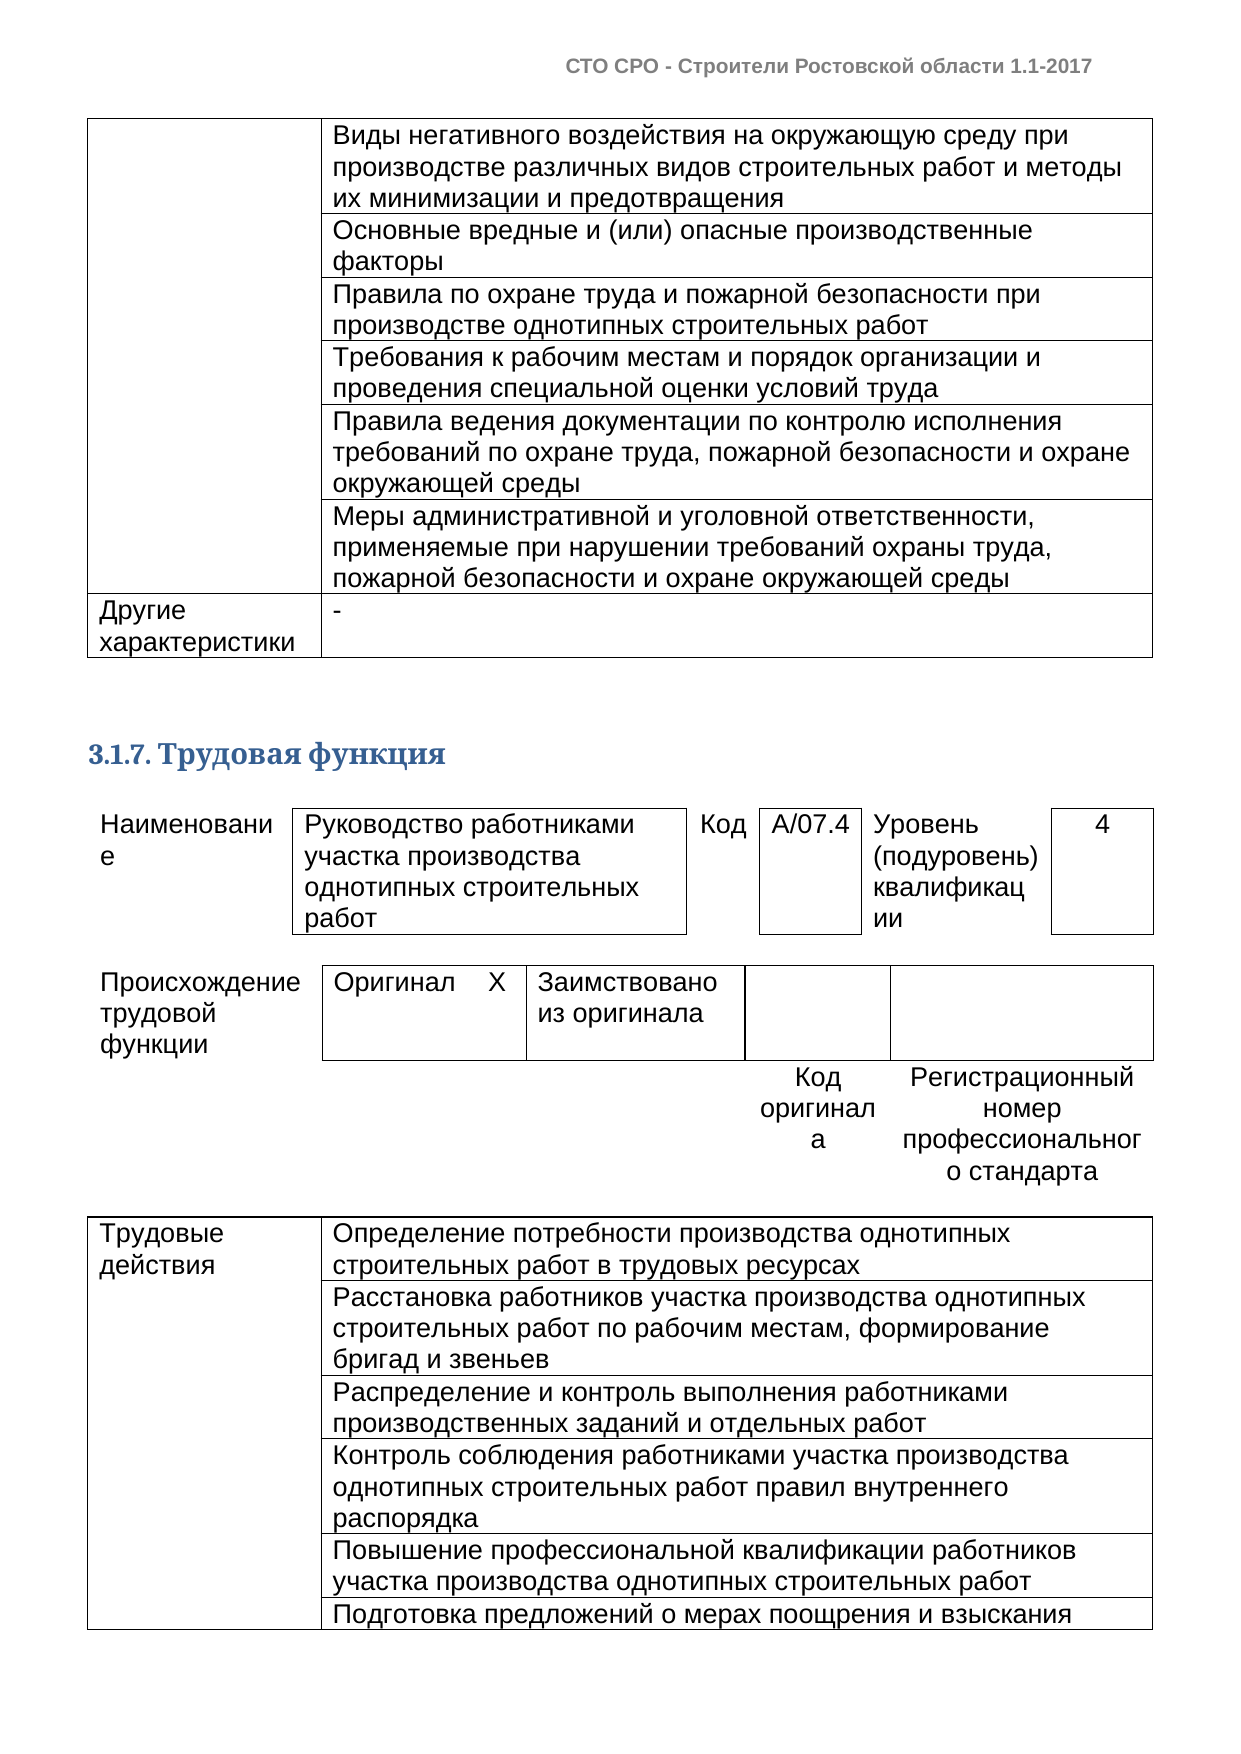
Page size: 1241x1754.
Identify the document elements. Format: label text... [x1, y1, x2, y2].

table_cell Распределение и контроль выполнения работниками производственных заданий и отдельных работ [322, 1376, 1152, 1438]
table_header Определение потребности производства однотипных строительных работ в трудовых ресурсах [322, 1218, 1152, 1280]
table_header 4 [1052, 809, 1153, 933]
table_cell Меры административной и уголовной ответственности, применяемые при нарушении требований охраны труда, пожарной безопасности и охране окружающей среды [322, 500, 1152, 593]
table_header Руководство работниками участка производства однотипных строительных работ [293, 809, 686, 933]
table_header [746, 966, 890, 1060]
table_cell - [322, 594, 1152, 657]
table_header Заимствовано из оригинала [527, 966, 744, 1060]
table_cell Расстановка работников участка производства однотипных строительных работ по рабочим местам, формирование бригад и звеньев [322, 1281, 1152, 1375]
table_cell Правила по охране труда и пожарной безопасности при производстве однотипных строительных работ [322, 278, 1152, 340]
table_header Происхождение трудовой функции [89, 965, 322, 1060]
table_header Уровень (подуровень) квалификации [862, 808, 1051, 933]
table_cell [468, 1061, 526, 1186]
table_header Код [687, 808, 759, 933]
table_header Трудовые действия [88, 1218, 321, 1629]
table_cell Основные вредные и (или) опасные производственные факторы [322, 214, 1152, 277]
table_header Оригинал [323, 966, 468, 1060]
table_cell Правила ведения документации по контролю исполнения требований по охране труда, пожарной безопасности и охране окружающей среды [322, 405, 1152, 498]
table_header А/07.4 [760, 809, 861, 933]
table_cell [322, 1061, 468, 1186]
table_header X [468, 966, 526, 1060]
table_cell Подготовка предложений о мерах поощрения и взыскания [322, 1598, 1152, 1629]
table_cell Код оригинала [745, 1061, 891, 1186]
table_header Наименование [89, 808, 292, 933]
table_cell Виды негативного воздействия на окружающую среду при производстве различных видов строительных работ и методы их минимизации и предотвращения [322, 119, 1152, 213]
table_cell Повышение профессиональной квалификации работников участка производства однотипных строительных работ [322, 1534, 1152, 1597]
subtitle 3.1.7. Трудовая функция [89, 738, 1092, 772]
table_header [891, 966, 1153, 1060]
table_cell Требования к рабочим местам и порядок организации и проведения специальной оценки условий труда [322, 341, 1152, 404]
table_cell Регистрационный номер профессионального стандарта [891, 1061, 1153, 1186]
table_cell [88, 119, 321, 593]
table_cell [89, 1060, 322, 1186]
table_cell [526, 1061, 745, 1186]
table_cell Другие характеристики [88, 594, 321, 657]
table_cell Контроль соблюдения работниками участка производства однотипных строительных работ правил внутреннего распорядка [322, 1439, 1152, 1533]
